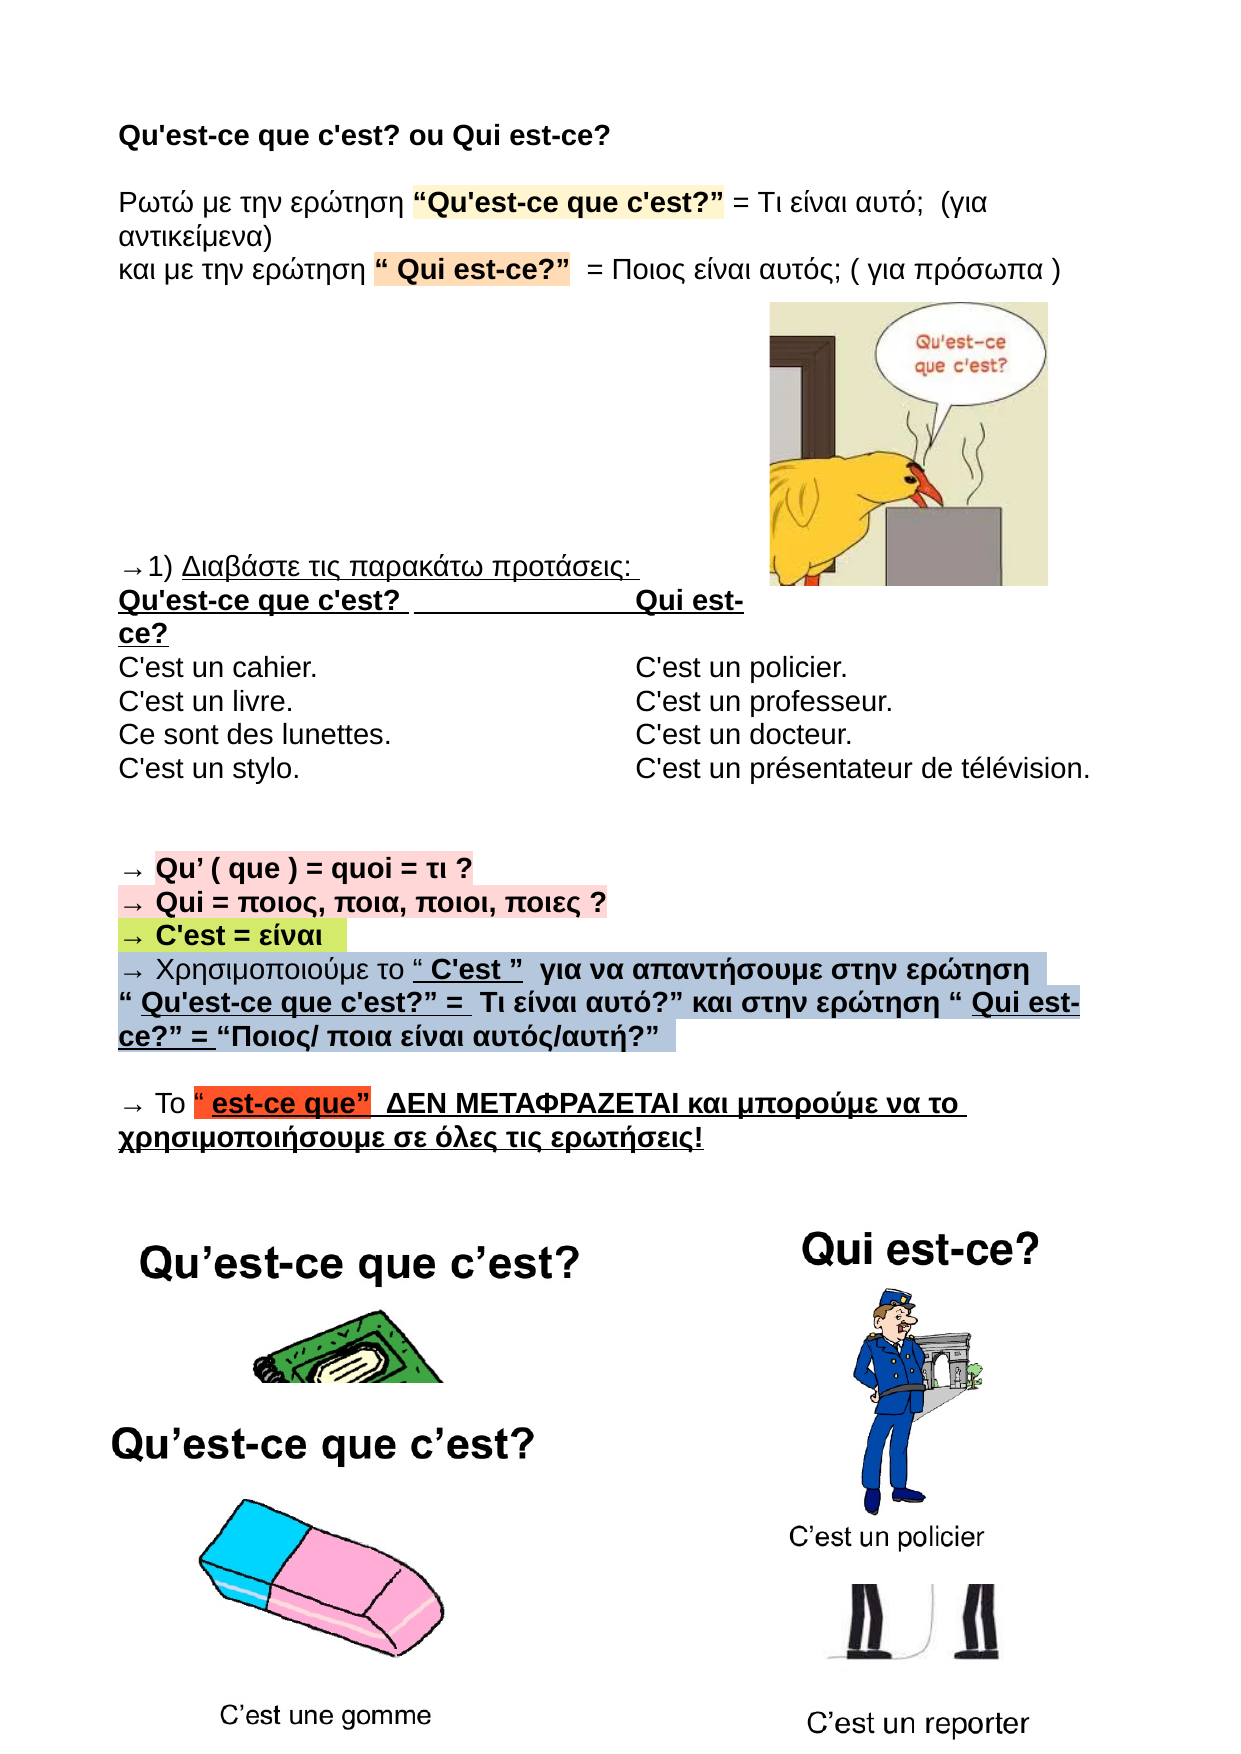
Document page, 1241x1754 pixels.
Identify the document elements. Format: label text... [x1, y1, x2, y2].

text Qu'est-ce que c'est? Qui est-ce? [118, 583, 1122, 650]
picture [654, 1207, 1200, 1754]
text C'est un livre. C'est un professeur. [118, 683, 1122, 717]
text → Το “ est-ce que” ΔΕΝ ΜΕΤΑΦΡΑΖΕΤΑΙ και μπορούμε να το χρησιμοποιήσουμε σε όλες τις ερωτήσεις! [118, 1086, 1122, 1153]
picture [769, 302, 1049, 586]
picture [81, 1199, 623, 1754]
text Ce sont des lunettes. C'est un docteur. [118, 717, 1122, 751]
text και με την ερώτηση “ Qui est-ce?” = Ποιος είναι αυτός; ( για πρόσωπα ) [118, 252, 1122, 348]
text [1049, 549, 1122, 583]
text →1) Διαβάστε τις παρακάτω προτάσεις: [118, 549, 769, 583]
text “ Qu'est-ce que c'est?” = Τι είναι αυτό?” και στην ερώτηση “ Qui est-ce?” = “Ποιος/ ποια είναι αυτός/αυτή?” [118, 985, 1122, 1052]
text Qu'est-ce que c'est? ou Qui est-ce? Ρωτώ με την ερώτηση “Qu'est-ce que c'est?” = Tι είναι αυτό; (για αντικείμενα) [118, 118, 1122, 252]
text C'est un cahier. C'est un policier. [118, 650, 1122, 683]
text → Χρησιμοποιούμε το “ C'est ” για να απαντήσουμε στην ερώτηση [118, 952, 1122, 985]
text → Qui = ποιος, ποια, ποιοι, ποιες ? [118, 885, 1122, 918]
text C'est un stylo. C'est un présentateur de télévision. [118, 751, 1122, 818]
text → Qu’ ( que ) = quoi = τι ? [118, 851, 1122, 885]
text → C'est = είναι [118, 918, 1122, 952]
